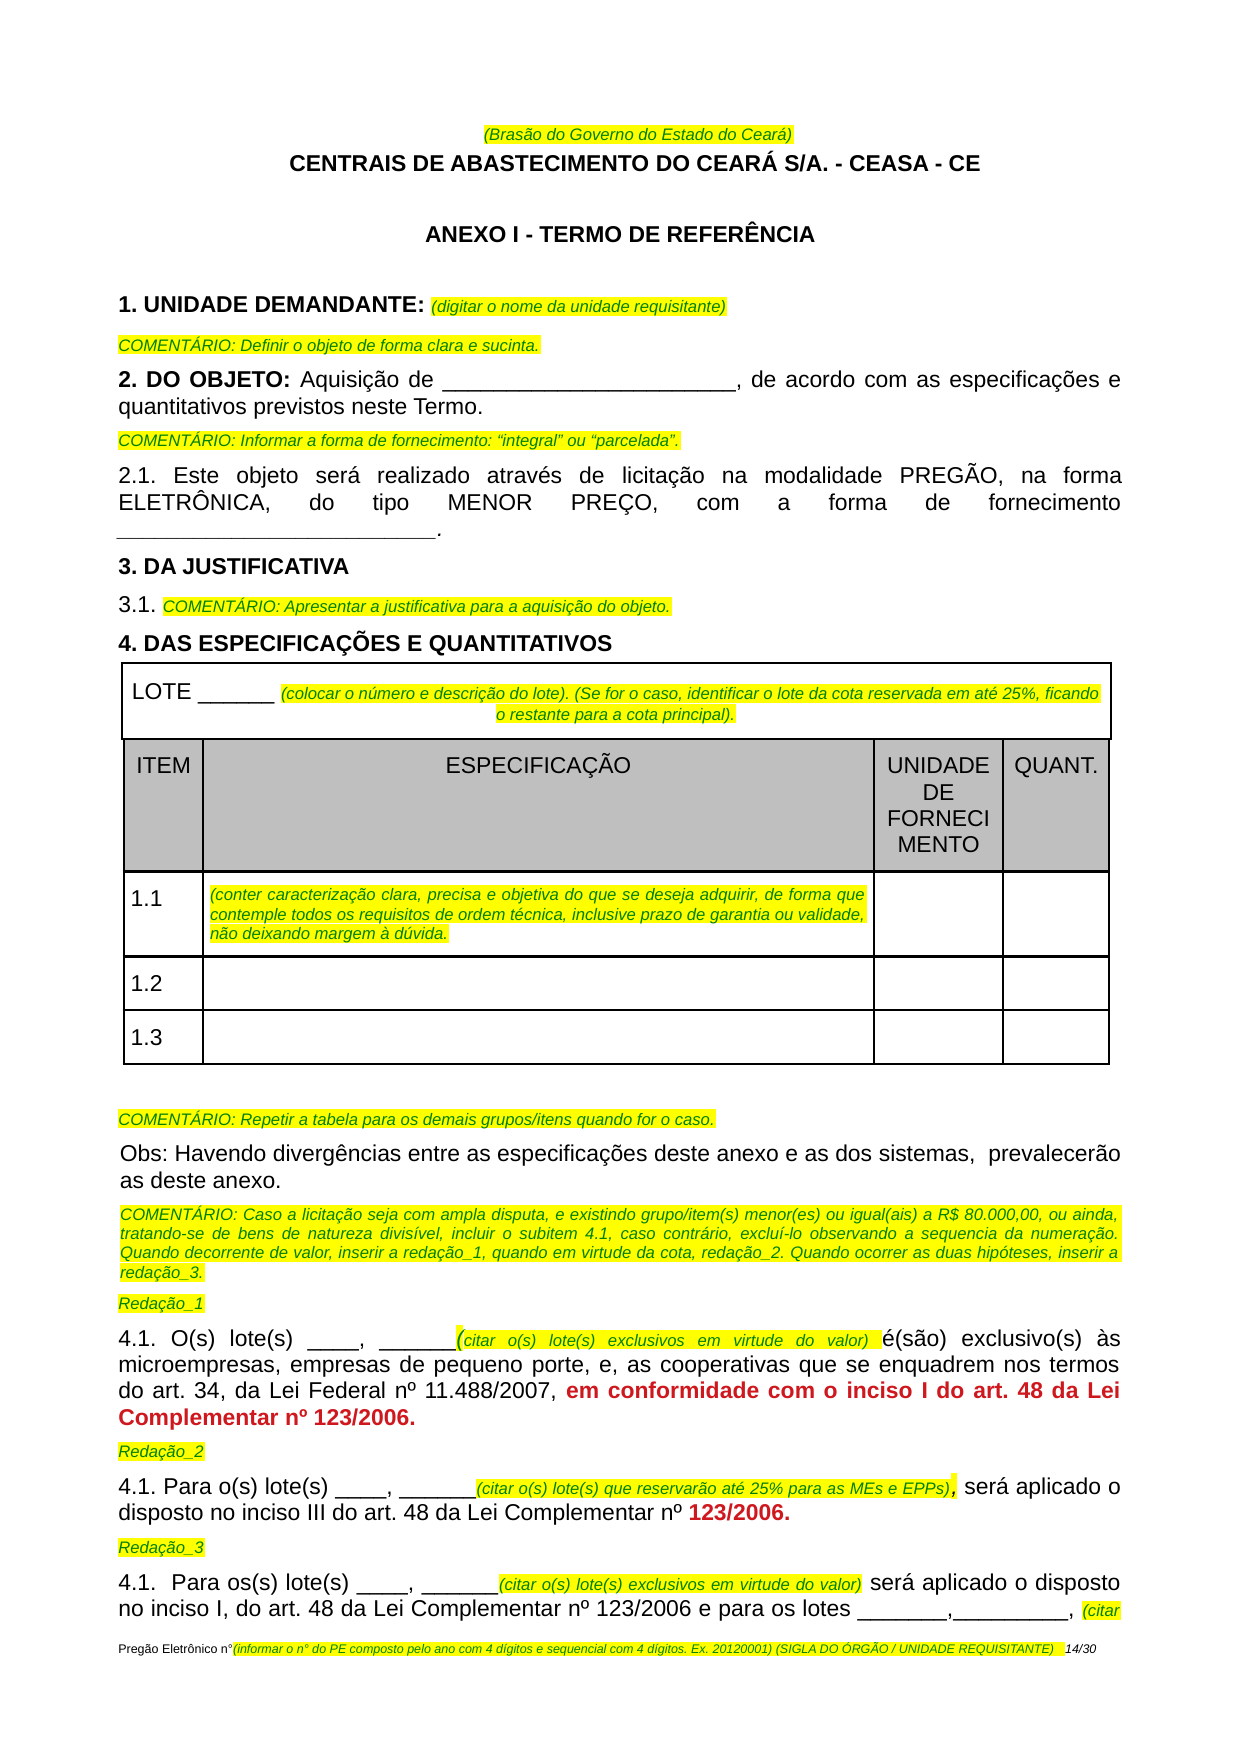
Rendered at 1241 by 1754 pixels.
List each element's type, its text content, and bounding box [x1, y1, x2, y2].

text 4. DAS ESPECIFICAÇÕES E QUANTITATIVOS [118, 629, 1122, 656]
text 2.1. Este objeto será realizado através de licitação na modalidade PREGÃO, na forma ELETRÔNICA, do tipo MENOR PREÇO, com a forma de fornecimento _________________________. [118, 462, 1122, 541]
text COMENTÁRIO: Definir o objeto de forma clara e sucinta. [118, 335, 1122, 354]
text 4.1. O(s) lote(s) ____, ______(citar o(s) lote(s) exclusivos em virtude do valor) é(são) exclusivo(s) às microempresas, empresas de pequeno porte, e, as cooperativas que se enquadrem nos termos do art. 34, da Lei Federal nº 11.488/2007, em conformidade com o inciso I do art. 48 da Lei Complementar nº 123/2006. [118, 1324, 1121, 1430]
text COMENTÁRIO: Repetir a tabela para os demais grupos/itens quando for o caso. [118, 1109, 1122, 1128]
table_cell 1.3 [125, 1011, 202, 1063]
text 4.1. Para os(s) lote(s) ____, ______(citar o(s) lote(s) exclusivos em virtude do valor) será aplicado o disposto no inciso I, do art. 48 da Lei Complementar nº 123/2006 e para os lotes _______,_________, (citar [118, 1568, 1121, 1621]
text Redação_3 [118, 1537, 1121, 1557]
table_header ITEM [125, 740, 202, 870]
table_cell [1004, 873, 1108, 955]
table_header ESPECIFICAÇÃO [204, 740, 873, 870]
table_cell [1004, 1011, 1108, 1063]
table_cell [204, 1011, 873, 1063]
text Redação_1 [118, 1293, 1121, 1313]
table_cell [1004, 958, 1108, 1009]
text 4.1. Para o(s) lote(s) ____, ______(citar o(s) lote(s) que reservarão até 25% para as MEs e EPPs), será aplicado o disposto no inciso III do art. 48 da Lei Complementar nº 123/2006. [118, 1473, 1121, 1526]
table_header QUANT. [1004, 740, 1108, 870]
text ANEXO I - TERMO DE REFERÊNCIA [118, 221, 1122, 247]
text 1. UNIDADE DEMANDANTE: (digitar o nome da unidade requisitante) [118, 291, 1122, 318]
text COMENTÁRIO: Caso a licitação seja com ampla disputa, e existindo grupo/item(s) menor(es) ou igual(ais) a R$ 80.000,00, ou ainda, tratando-se de bens de natureza divisível, incluir o subitem 4.1, caso contrário, excluí-lo observando a sequencia da numeração. Quando decorrente de valor, inserir a redação_1, quando em virtude da cota, redação_2. Quando ocorrer as duas hipóteses, inserir a redação_3. [120, 1205, 1122, 1282]
table_cell [875, 873, 1002, 955]
text COMENTÁRIO: Informar a forma de fornecimento: “integral” ou “parcelada”. [118, 431, 1122, 450]
text Redação_2 [118, 1442, 1121, 1461]
table_cell 1.2 [125, 958, 202, 1009]
table_cell [204, 958, 873, 1009]
text 2. DO OBJETO: Aquisição de _______________________, de acordo com as especificações e quantitativos previstos neste Termo. [118, 366, 1122, 419]
text 3.1. COMENTÁRIO: Apresentar a justificativa para a aquisição do objeto. [118, 591, 1122, 618]
text Obs: Havendo divergências entre as especificações deste anexo e as dos sistemas, prevalecerão as deste anexo. [119, 1140, 1122, 1193]
table_cell (conter caracterização clara, precisa e objetiva do que se deseja adquirir, de forma que contemple todos os requisitos de ordem técnica, inclusive prazo de garantia ou validade, não deixando margem à dúvida. [204, 873, 873, 955]
table_header UNIDADE DE FORNECIMENTO [875, 740, 1002, 870]
table_header LOTE ______ (colocar o número e descrição do lote). (Se for o caso, identificar o lote da cota reservada em até 25%, ficando o restante para a cota principal). [123, 664, 1110, 737]
text 3. DA JUSTIFICATIVA [118, 553, 1122, 579]
table_cell [875, 958, 1002, 1009]
table_cell [875, 1011, 1002, 1063]
table_cell 1.1 [125, 873, 202, 955]
